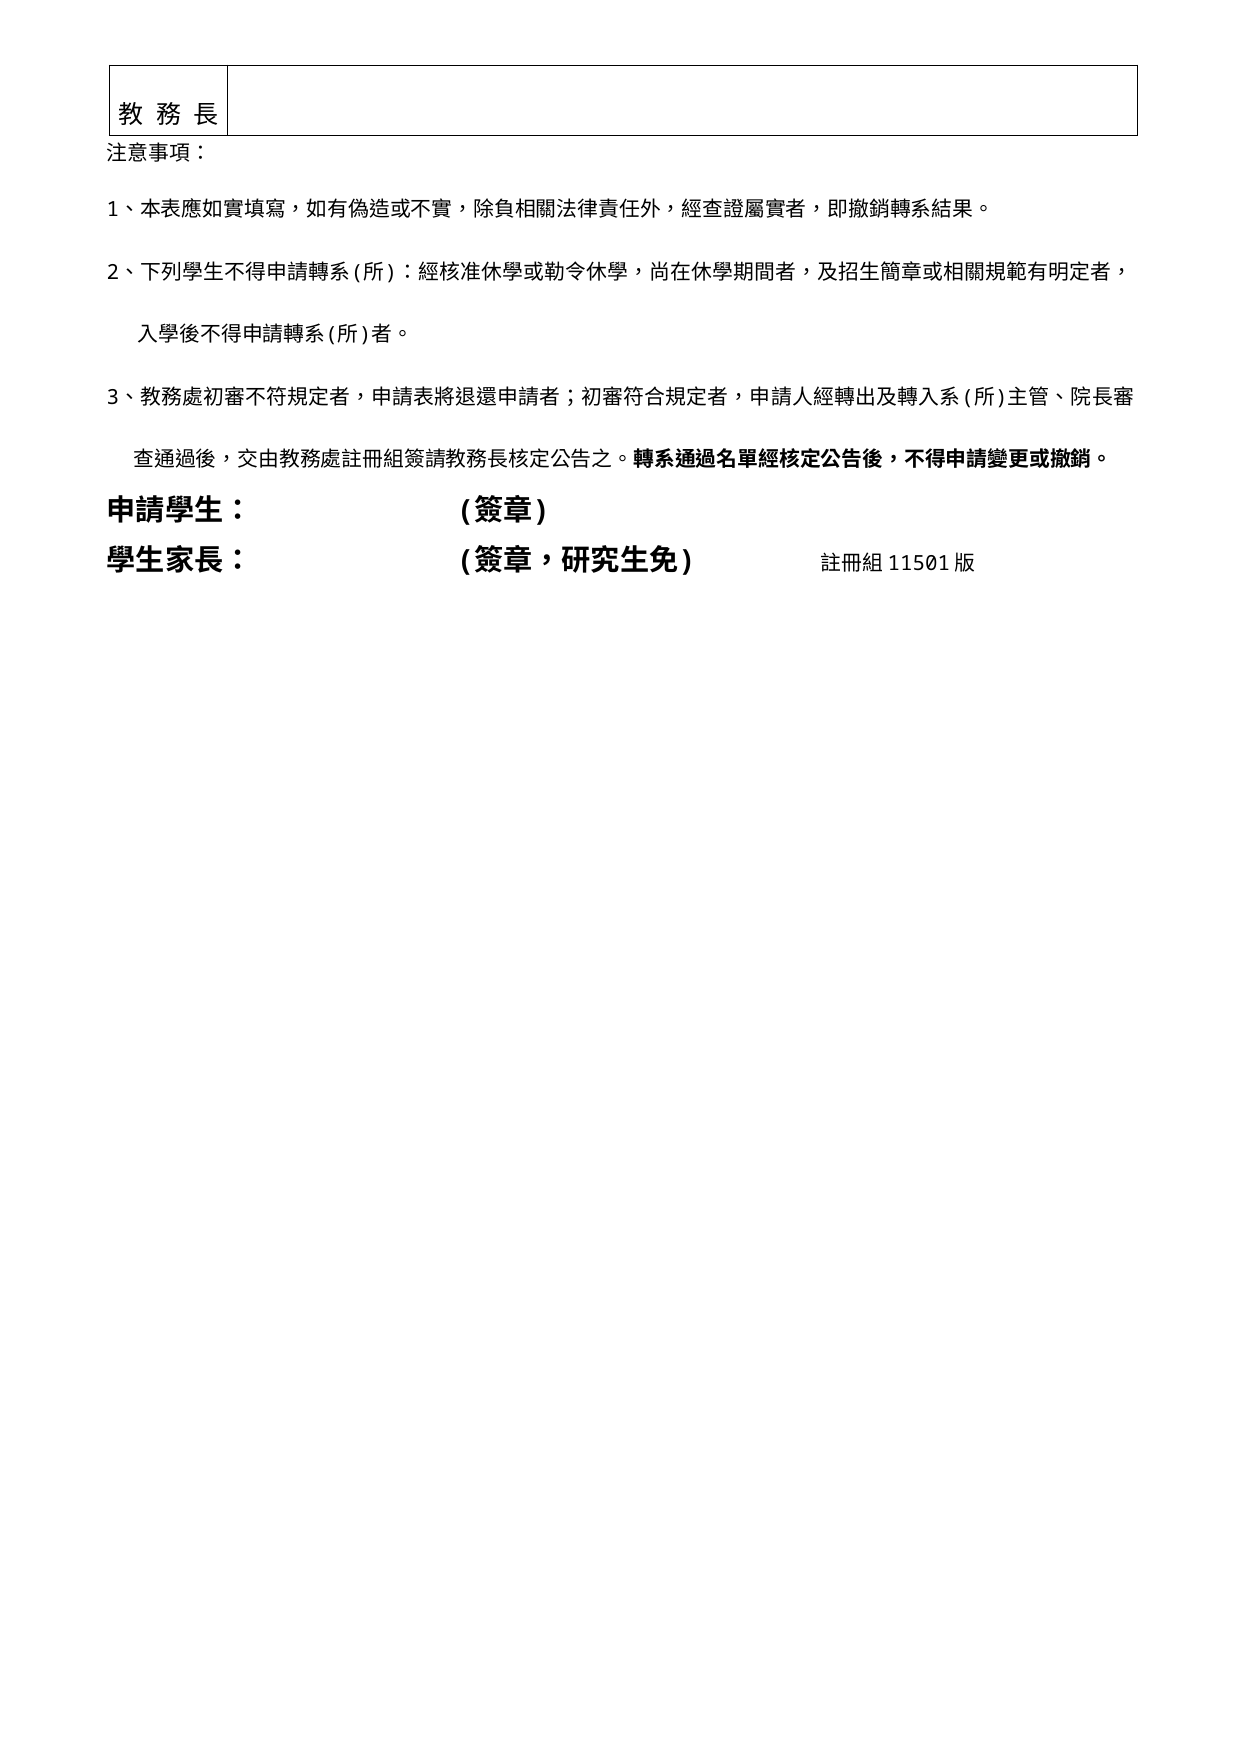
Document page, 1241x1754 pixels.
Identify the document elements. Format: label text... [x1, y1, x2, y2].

text 2、下列學生不得申請轉系(所)：經核准休學或勒令休學，尚在休學期間者，及招生簡章或相關規範有明定者，入學後不得申請轉系(所)者。 [106, 228, 1134, 353]
text 學生家長： (簽章，研究生免) 註冊組11501版 [106, 528, 1134, 578]
table_cell [1138, 65, 1143, 135]
table_cell 教 務 長 [110, 66, 227, 135]
text 1、本表應如實填寫，如有偽造或不實，除負相關法律責任外，經查證屬實者，即撤銷轉系結果。 [106, 166, 1134, 228]
text 注意事項： [106, 136, 1134, 166]
text 3、教務處初審不符規定者，申請表將退還申請者；初審符合規定者，申請人經轉出及轉入系(所)主管、院長審查通過後，交由教務處註冊組簽請教務長核定公告之。轉系通過名單經核定公告後，不得申請變更或撤銷。 [106, 353, 1134, 478]
table_cell [228, 66, 1137, 135]
text 申請學生： (簽章) [106, 478, 1134, 528]
